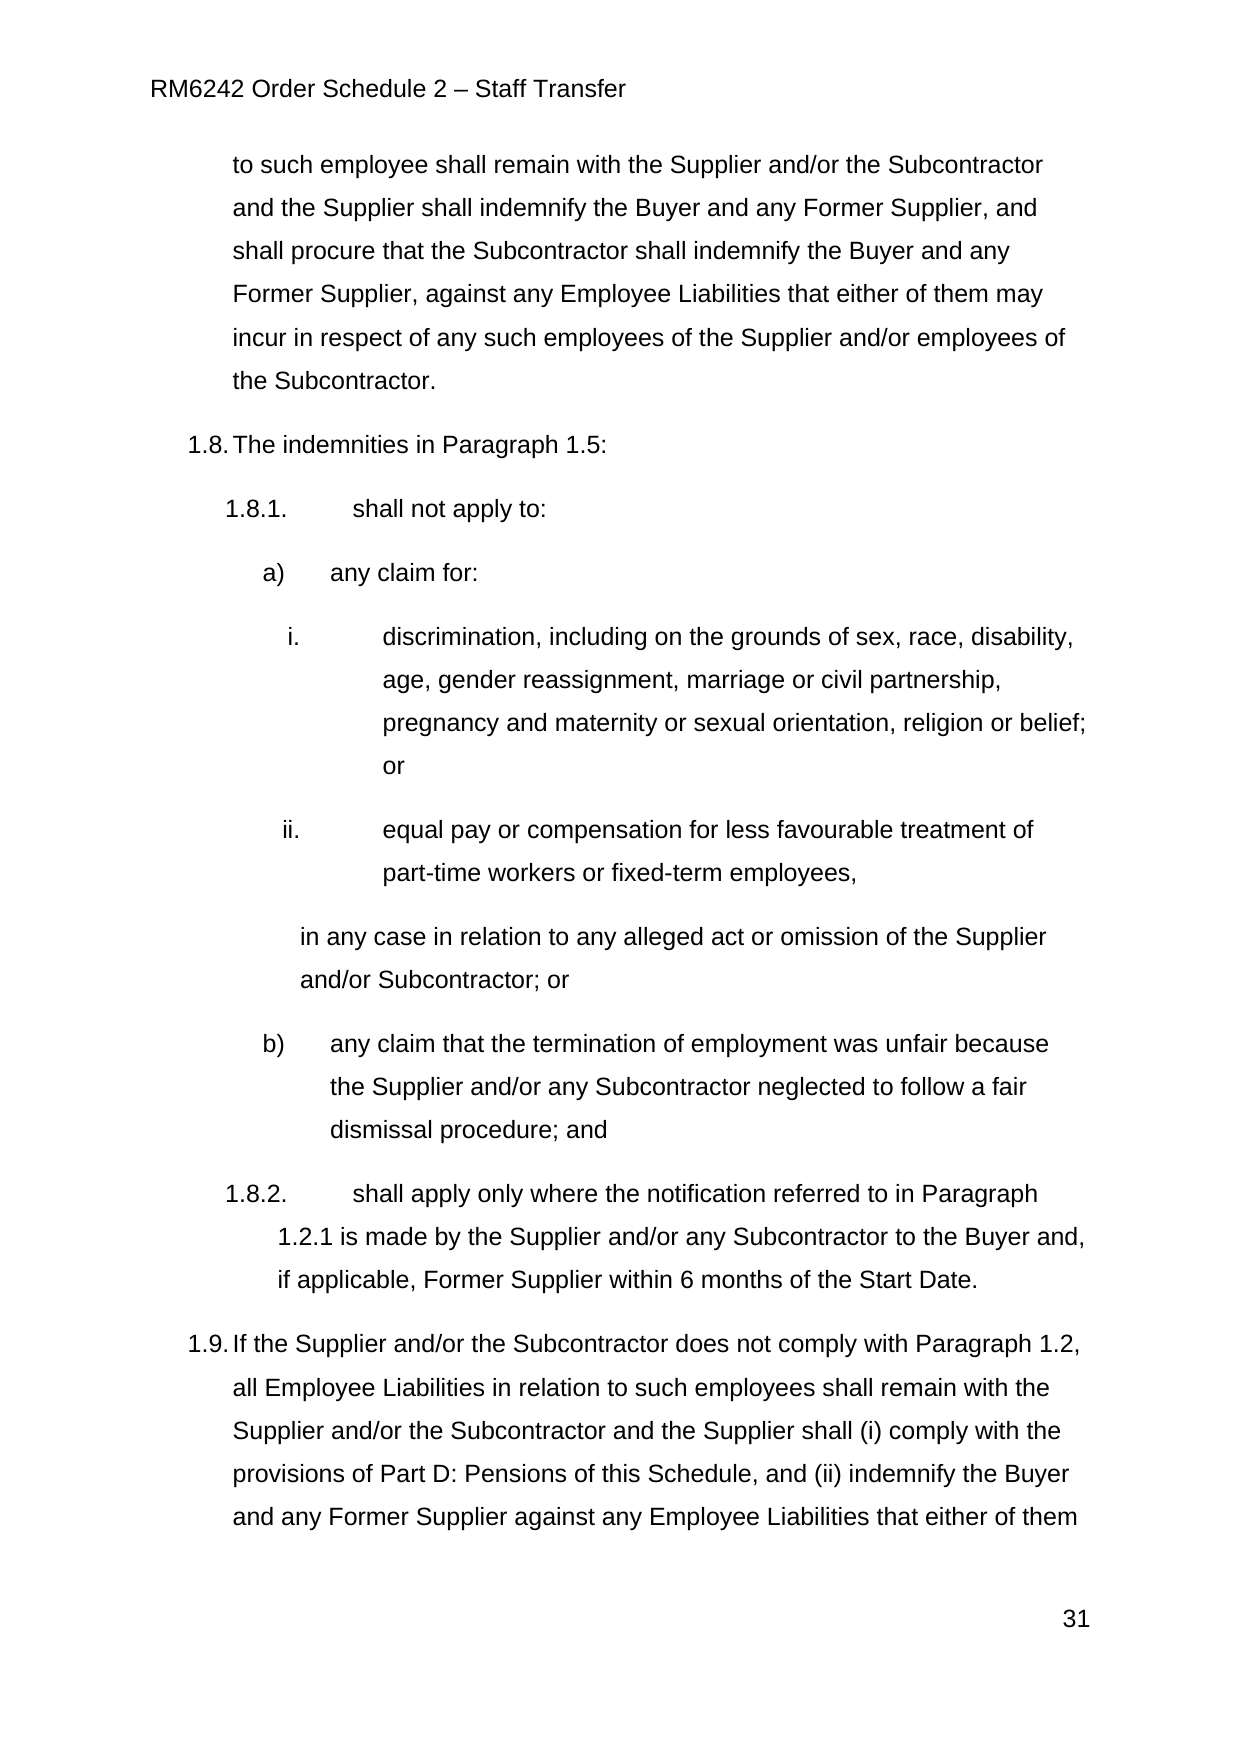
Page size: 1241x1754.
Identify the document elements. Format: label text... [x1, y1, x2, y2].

list shall apply only where the notification referred to in Paragraph 1.2.1 is made by the Supplier and/or any Subcontractor to the Buyer and, if applicable, Former Supplier within 6 months of the Start Date. [225, 1179, 1090, 1294]
list equal pay or compensation for less favourable treatment of part-time workers or fixed-term employees, [300, 815, 1090, 887]
list The indemnities in Paragraph 1.5: [187, 429, 1090, 458]
list in any case in relation to any alleged act or omission of the Supplier and/or Subcontractor; or [300, 922, 1090, 994]
list any claim that the termination of employment was unfair because the Supplier and/or any Subcontractor neglected to follow a fair dismissal procedure; and [262, 1029, 1090, 1144]
list to such employee shall remain with the Supplier and/or the Subcontractor and the Supplier shall indemnify the Buyer and any Former Supplier, and shall procure that the Subcontractor shall indemnify the Buyer and any Former Supplier, against any Employee Liabilities that either of them may incur in respect of any such employees of the Supplier and/or employees of the Subcontractor. [187, 150, 1090, 394]
list shall not apply to: [225, 493, 1090, 522]
list any claim for: [262, 557, 1090, 586]
list If the Supplier and/or the Subcontractor does not comply with Paragraph 1.2, all Employee Liabilities in relation to such employees shall remain with the Supplier and/or the Subcontractor and the Supplier shall (i) comply with the provisions of Part D: Pensions of this Schedule, and (ii) indemnify the Buyer and any Former Supplier against any Employee Liabilities that either of them [187, 1329, 1090, 1531]
list discrimination, including on the grounds of sex, race, disability, age, gender reassignment, marriage or civil partnership, pregnancy and maternity or sexual orientation, religion or belief; or [300, 621, 1090, 779]
